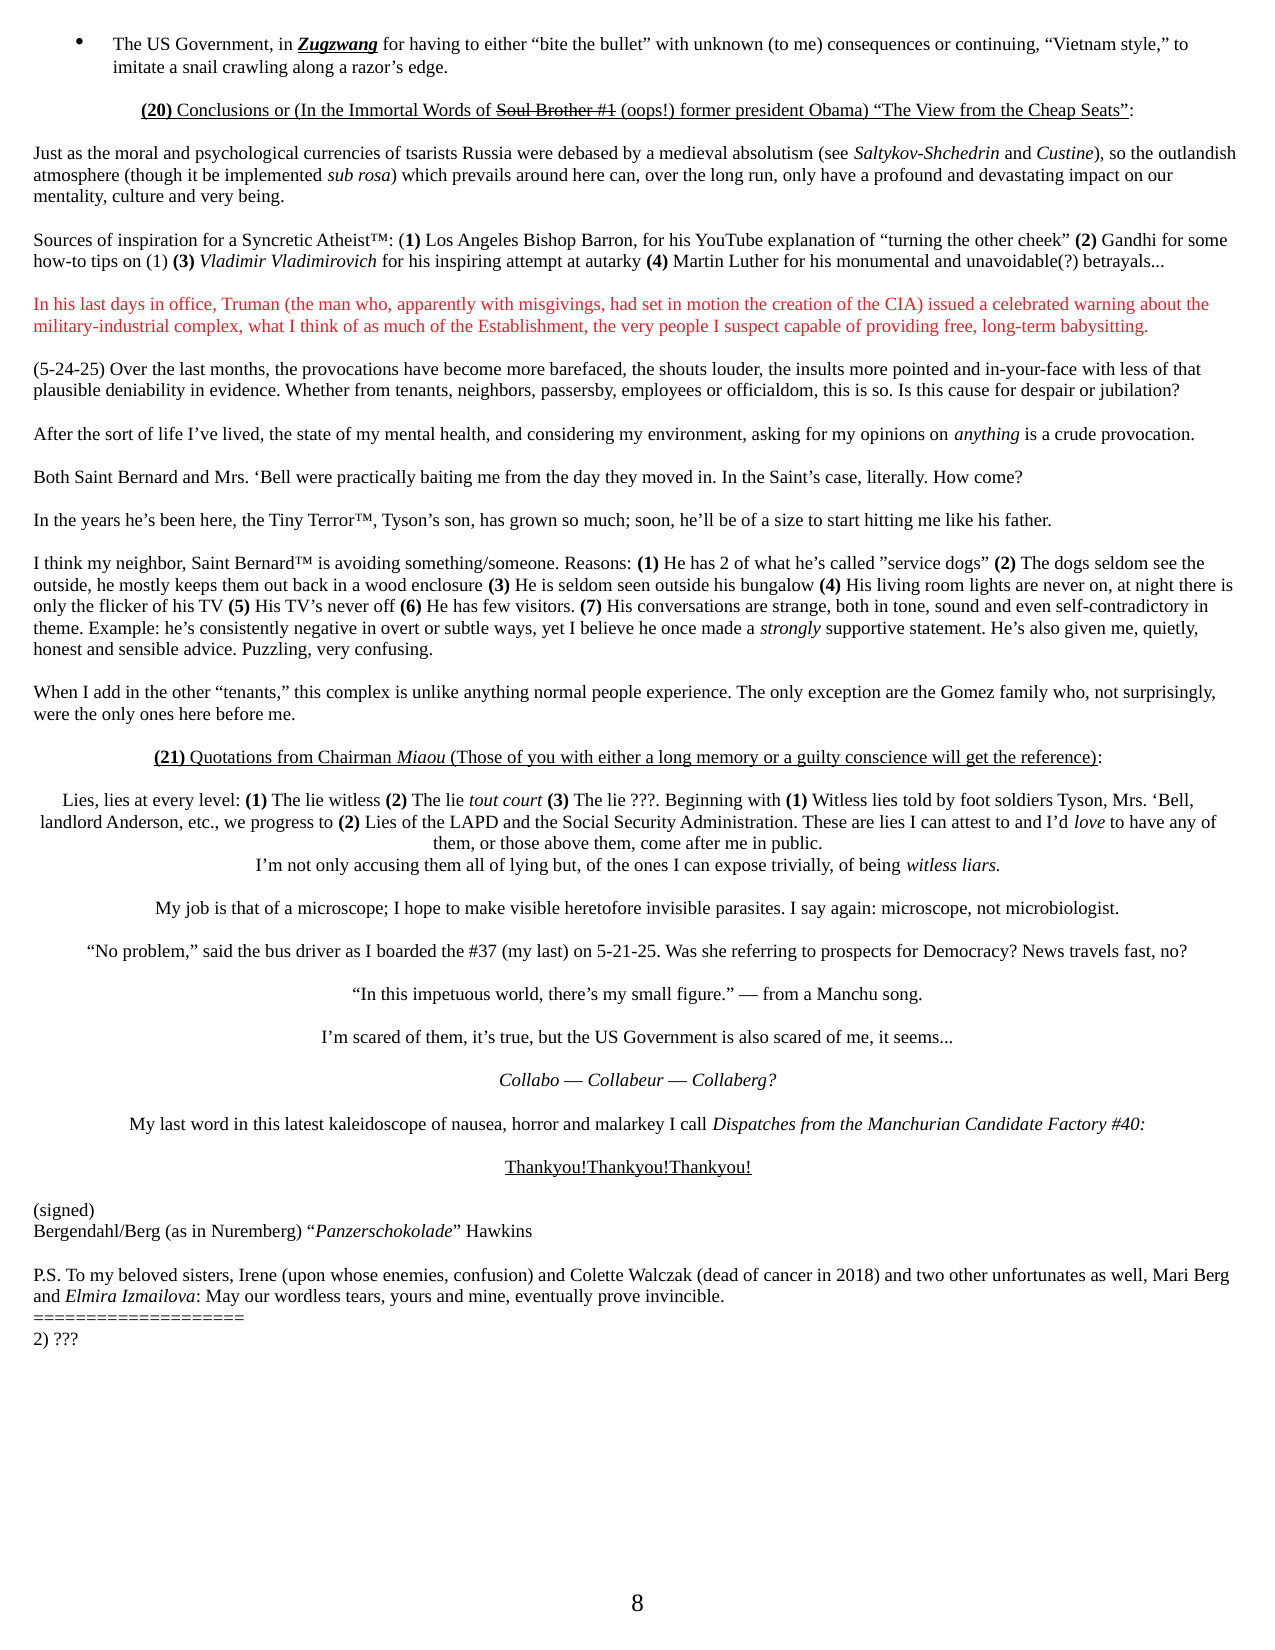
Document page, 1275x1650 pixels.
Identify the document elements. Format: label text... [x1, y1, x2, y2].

text (21) Quotations from Chairman Miaou (Those of you with either a long memory or a guilty conscience will get the reference): [33, 746, 1223, 767]
text I’m scared of them, it’s true, but the US Government is also scared of me, it seems... [33, 1026, 1242, 1048]
text Bergendahl/Berg (as in Nuremberg) “Panzerschokolade” Hawkins [33, 1220, 1242, 1242]
text “No problem,” said the bus driver as I boarded the #37 (my last) on 5-21-25. Was she referring to prospects for Democracy? News travels fast, no? [33, 940, 1242, 962]
text (5-24-25) Over the last months, the provocations have become more barefaced, the shouts louder, the insults more pointed and in-your-face with less of that plausible deniability in evidence. Whether from tenants, neighbors, passersby, employees or officialdom, this is so. Is this cause for despair or jubilation? [33, 358, 1242, 401]
text In the years he’s been here, the Tiny Terror™, Tyson’s son, has grown so much; soon, he’ll be of a size to start hitting me like his father. [33, 509, 1242, 530]
text “In this impetuous world, there’s my small figure.” ― from a Manchu song. [33, 983, 1242, 1005]
text ==================== [33, 1307, 1242, 1328]
text My last word in this latest kaleidoscope of nausea, horror and malarkey I call Dispatches from the Manchurian Candidate Factory #40: [33, 1112, 1242, 1134]
text I’m not only accusing them all of lying but, of the ones I can expose trivially, of being witless liars. [33, 854, 1223, 875]
text In his last days in office, Truman (the man who, apparently with misgivings, had set in motion the creation of the CIA) issued a celebrated warning about the military-industrial complex, what I think of as much of the Establishment, the very people I suspect capable of providing free, long-term babysitting. [33, 293, 1242, 336]
text 2) ??? [33, 1328, 1242, 1350]
text I think my neighbor, Saint Bernard™ is avoiding something/someone. Reasons: (1) He has 2 of what he’s called ”service dogs” (2) The dogs seldom see the outside, he mostly keeps them out back in a wood enclosure (3) He is seldom seen outside his bungalow (4) His living room lights are never on, at night there is only the flicker of his TV (5) His TV’s never off (6) He has few visitors. (7) His conversations are strange, both in tone, sound and even self-contradictory in theme. Example: he’s consistently negative in overt or subtle ways, yet I believe he once made a strongly supportive statement. He’s also given me, quietly, honest and sensible advice. Puzzling, very confusing. [33, 552, 1242, 660]
text My job is that of a microscope; I hope to make visible heretofore invisible parasites. I say again: microscope, not microbiologist. [33, 897, 1242, 918]
text (20) Conclusions or (In the Immortal Words of Soul Brother #1 (oops!) former president Obama) “The View from the Cheap Seats”: [33, 99, 1242, 121]
text Thankyou!Thankyou!Thankyou! [33, 1156, 1223, 1177]
text (signed) [33, 1199, 1242, 1220]
text When I add in the other “tenants,” this complex is unlike anything normal people experience. The only exception are the Gomez family who, not surprisingly, were the only ones here before me. [33, 681, 1242, 724]
text Both Saint Bernard and Mrs. ‘Bell were practically baiting me from the day they moved in. In the Saint’s case, literally. How come? [33, 466, 1242, 487]
text Lies, lies at every level: (1) The lie witless (2) The lie tout court (3) The lie ???. Beginning with (1) Witless lies told by foot soldiers Tyson, Mrs. ‘Bell, landlord Anderson, etc., we progress to (2) Lies of the LAPD and the Social Security Administration. These are lies I can attest to and I’d love to have any of them, or those above them, come after me in public. [33, 789, 1223, 854]
text P.S. To my beloved sisters, Irene (upon whose enemies, confusion) and Colette Walczak (dead of cancer in 2018) and two other unfortunates as well, Mari Berg and Elmira Izmailova: May our wordless tears, yours and mine, eventually prove invincible. [33, 1263, 1242, 1307]
list The US Government, in Zugzwang for having to either “bite the bullet” with unknown (to me) consequences or continuing, “Vietnam style,” to imitate a snail crawling along a razor’s edge. [75, 33, 1242, 77]
text Just as the moral and psychological currencies of tsarists Russia were debased by a medieval absolutism (see Saltykov-Shchedrin and Custine), so the outlandish atmosphere (though it be implemented sub rosa) which prevails around here can, over the long run, only have a profound and devastating impact on our mentality, culture and very being. [33, 142, 1242, 207]
text Sources of inspiration for a Syncretic Atheist™: (1) Los Angeles Bishop Barron, for his YouTube explanation of “turning the other cheek” (2) Gandhi for some how-to tips on (1) (3) Vladimir Vladimirovich for his inspiring attempt at autarky (4) Martin Luther for his monumental and unavoidable(?) betrayals... [33, 228, 1242, 272]
text Collabo ― Collabeur ― Collaberg? [33, 1069, 1242, 1091]
text After the sort of life I’ve lived, the state of my mental health, and considering my environment, asking for my opinions on anything is a crude provocation. [33, 422, 1242, 444]
